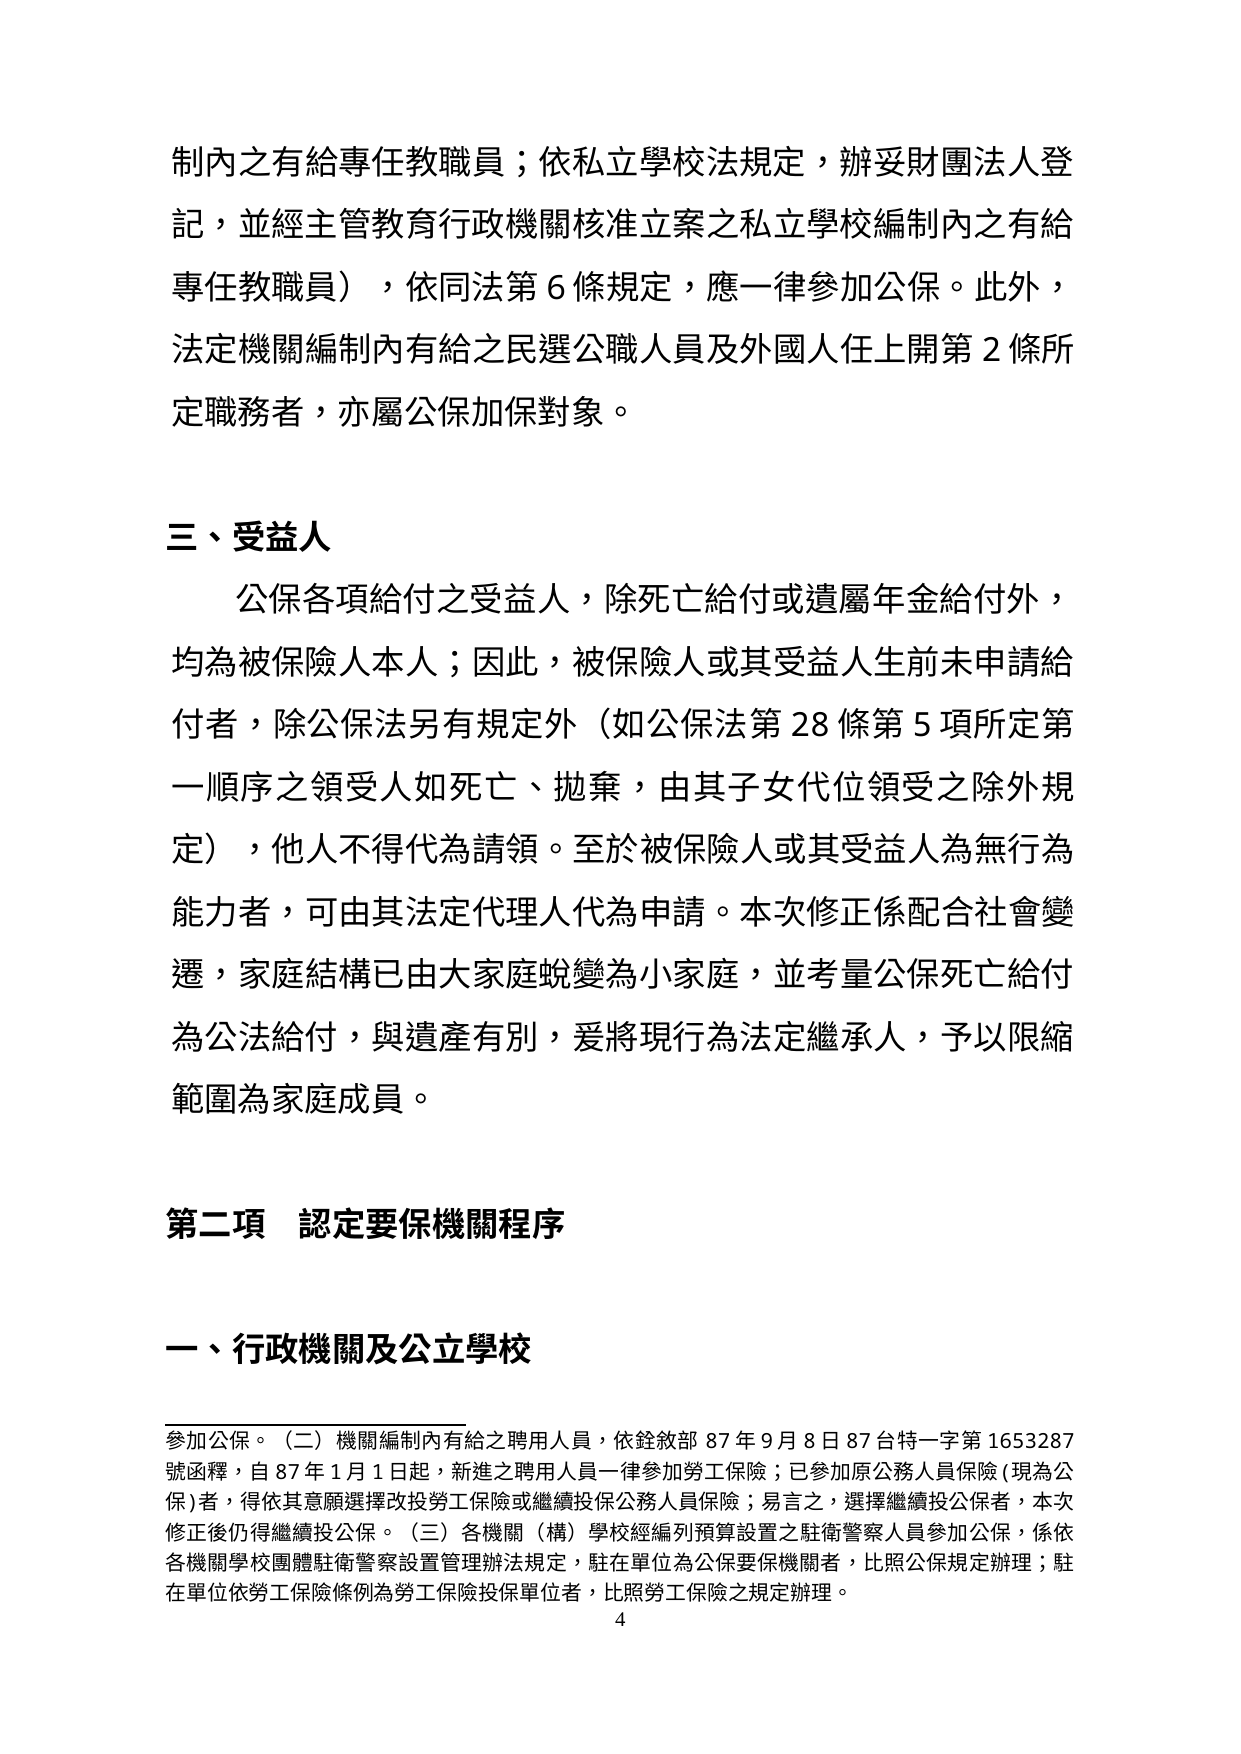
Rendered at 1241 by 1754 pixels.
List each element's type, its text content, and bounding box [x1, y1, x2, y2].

text 一、行政機關及公立學校 [165, 1306, 1075, 1368]
text 三、受益人 [165, 493, 1075, 556]
text 第二項 認定要保機關程序 [165, 1181, 1075, 1243]
text 參加公保。（二）機關編制內有給之聘用人員，依銓敘部87年9月8日87台特一字第1653287號函釋，自87年1月1日起，新進之聘用人員一律參加勞工保險；已參加原公務人員保險(現為公保)者，得依其意願選擇改投勞工保險或繼續投保公務人員保險；易言之，選擇繼續投公保者，本次修正後仍得繼續投公保。（三）各機關（構）學校經編列預算設置之駐衛警察人員參加公保，係依各機關學校團體駐衛警察設置管理辦法規定，駐在單位為公保要保機關者，比照公保規定辦理；駐在單位依勞工保險條例為勞工保險投保單位者，比照勞工保險之規定辦理。 [165, 1425, 1075, 1606]
text 公保各項給付之受益人，除死亡給付或遺屬年金給付外，均為被保險人本人；因此，被保險人或其受益人生前未申請給付者，除公保法另有規定外（如公保法第28條第5項所定第一順序之領受人如死亡、拋棄，由其子女代位領受之除外規定），他人不得代為請領。至於被保險人或其受益人為無行為能力者，可由其法定代理人代為申請。本次修正係配合社會變遷，家庭結構已由大家庭蛻變為小家庭，並考量公保死亡給付為公法給付，與遺產有別，爰將現行為法定繼承人，予以限縮範圍為家庭成員。 [171, 556, 1075, 1118]
text 公保屬強制性社會保險，凡符合公保法第2條所定加保對象（指法定機關〈構〉編制內之有給專任人員；公立學校編制內之有給專任教職員；依私立學校法規定，辦妥財團法人登記，並經主管教育行政機關核准立案之私立學校編制內之有給專任教職員），依同法第6條規定，應一律參加公保。此外，法定機關編制內有給之民選公職人員及外國人任上開第2條所定職務者，亦屬公保加保對象。 [171, 118, 1075, 431]
